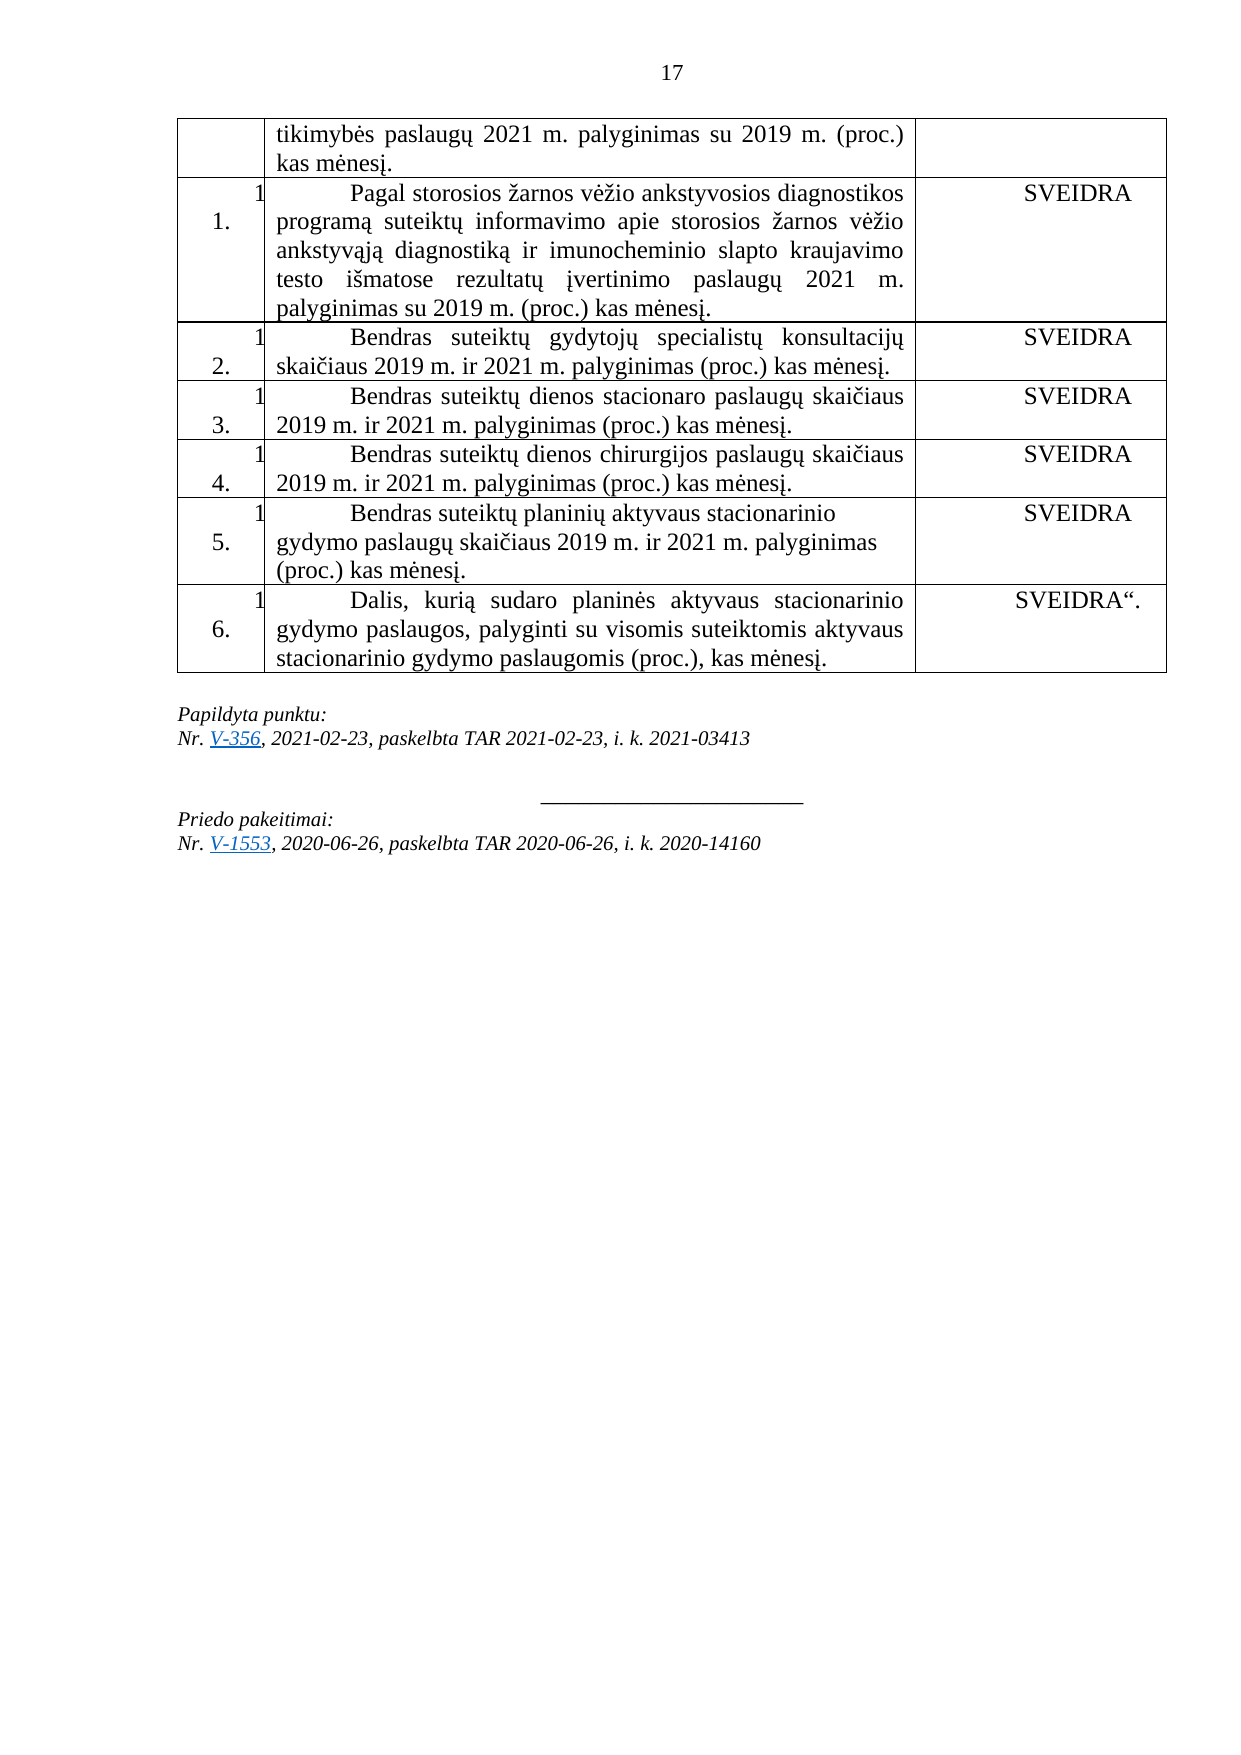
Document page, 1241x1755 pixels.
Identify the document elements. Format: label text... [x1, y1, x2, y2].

table_cell 11. [178, 178, 264, 321]
table_cell 16. [178, 585, 264, 672]
table_cell tikimybės paslaugų 2021 m. palyginimas su 2019 m. (proc.) kas mėnesį. [265, 119, 915, 177]
table_cell 15. [178, 498, 264, 584]
text _____________________ [177, 778, 1167, 807]
table_cell Pagal storosios žarnos vėžio ankstyvosios diagnostikos programą suteiktų informavimo apie storosios žarnos vėžio ankstyvąją diagnostiką ir imunocheminio slapto kraujavimo testo išmatose rezultatų įvertinimo paslaugų 2021 m. palyginimas su 2019 m. (proc.) kas mėnesį. [265, 178, 915, 321]
table_cell SVEIDRA [916, 178, 1166, 321]
table_cell SVEIDRA [916, 440, 1166, 497]
table_cell SVEIDRA [916, 381, 1166, 438]
table_cell 12. [178, 323, 264, 380]
table_cell Bendras suteiktų gydytojų specialistų konsultacijų skaičiaus 2019 m. ir 2021 m. palyginimas (proc.) kas mėnesį. [265, 323, 915, 380]
table_cell SVEIDRA [916, 498, 1166, 584]
table_cell Bendras suteiktų planinių aktyvaus stacionarinio gydymo paslaugų skaičiaus 2019 m. ir 2021 m. palyginimas (proc.) kas mėnesį. [265, 498, 915, 584]
table_cell [916, 119, 1166, 177]
table_cell 14. [178, 440, 264, 497]
table_cell [178, 119, 264, 177]
table_cell Bendras suteiktų dienos stacionaro paslaugų skaičiaus 2019 m. ir 2021 m. palyginimas (proc.) kas mėnesį. [265, 381, 915, 438]
text Nr. V-356, 2021-02-23, paskelbta TAR 2021-02-23, i. k. 2021-03413 [177, 726, 1167, 749]
table_cell SVEIDRA [916, 323, 1166, 380]
table_cell 13. [178, 381, 264, 438]
text Nr. V-1553, 2020-06-26, paskelbta TAR 2020-06-26, i. k. 2020-14160 [177, 831, 1167, 855]
text Papildyta punktu: [177, 701, 1167, 726]
table_cell Dalis, kurią sudaro planinės aktyvaus stacionarinio gydymo paslaugos, palyginti su visomis suteiktomis aktyvaus stacionarinio gydymo paslaugomis (proc.), kas mėnesį. [265, 585, 915, 672]
table_cell Bendras suteiktų dienos chirurgijos paslaugų skaičiaus 2019 m. ir 2021 m. palyginimas (proc.) kas mėnesį. [265, 440, 915, 497]
table_cell SVEIDRA“. [916, 585, 1166, 672]
text Priedo pakeitimai: [177, 807, 1167, 831]
